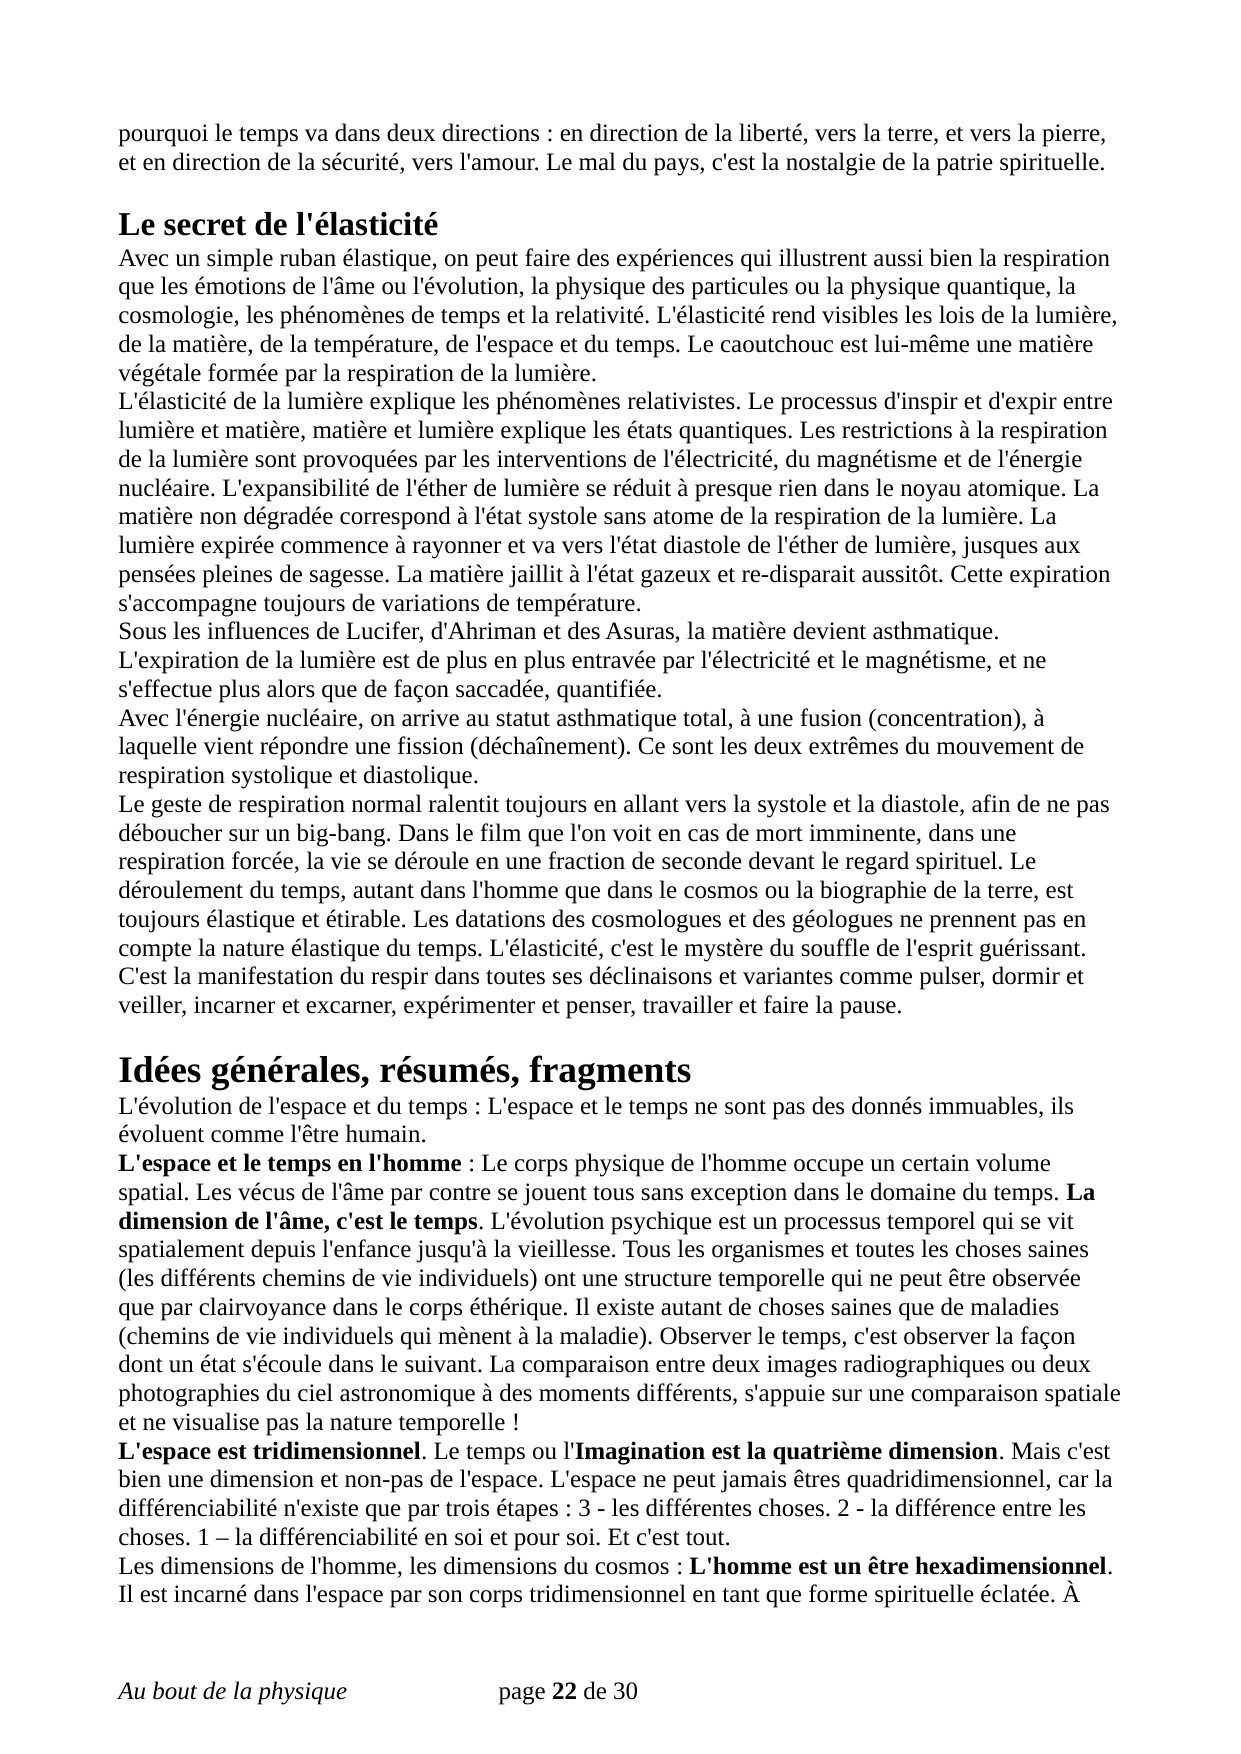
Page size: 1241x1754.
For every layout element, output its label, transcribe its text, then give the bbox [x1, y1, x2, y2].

text pourquoi le temps va dans deux directions : en direction de la liberté, vers la terre, et vers la pierre, et en direction de la sécurité, vers l'amour. Le mal du pays, c'est la nostalgie de la patrie spirituelle. [118, 118, 1122, 176]
text L'espace et le temps en l'homme : Le corps physique de l'homme occupe un certain volume spatial. Les vécus de l'âme par contre se jouent tous sans exception dans le domaine du temps. La dimension de l'âme, c'est le temps. L'évolution psychique est un processus temporel qui se vit spatialement depuis l'enfance jusqu'à la vieillesse. Tous les organismes et toutes les choses saines (les différents chemins de vie individuels) ont une structure temporelle qui ne peut être observée que par clairvoyance dans le corps éthérique. Il existe autant de choses saines que de maladies (chemins de vie individuels qui mènent à la maladie). Observer le temps, c'est observer la façon dont un état s'écoule dans le suivant. La comparaison entre deux images radiographiques ou deux photographies du ciel astronomique à des moments différents, s'appuie sur une comparaison spatiale et ne visualise pas la nature temporelle ! [118, 1148, 1122, 1436]
text Avec l'énergie nucléaire, on arrive au statut asthmatique total, à une fusion (concentration), à laquelle vient répondre une fission (déchaînement). Ce sont les deux extrêmes du mouvement de respiration systolique et diastolique. [118, 703, 1122, 789]
text L'espace est tridimensionnel. Le temps ou l'Imagination est la quatrième dimension. Mais c'est bien une dimension et non-pas de l'espace. L'espace ne peut jamais êtres quadridimensionnel, car la différenciabilité n'existe que par trois étapes : 3 - les différentes choses. 2 - la différence entre les choses. 1 – la différenciabilité en soi et pour soi. Et c'est tout. [118, 1436, 1122, 1551]
text Le geste de respiration normal ralentit toujours en allant vers la systole et la diastole, afin de ne pas déboucher sur un big-bang. Dans le film que l'on voit en cas de mort imminente, dans une respiration forcée, la vie se déroule en une fraction de seconde devant le regard spirituel. Le déroulement du temps, autant dans l'homme que dans le cosmos ou la biographie de la terre, est toujours élastique et étirable. Les datations des cosmologues et des géologues ne prennent pas en compte la nature élastique du temps. L'élasticité, c'est le mystère du souffle de l'esprit guérissant. C'est la manifestation du respir dans toutes ses déclinaisons et variantes comme pulser, dormir et veiller, incarner et excarner, expérimenter et penser, travailler et faire la pause. [118, 789, 1122, 1019]
text Les dimensions de l'homme, les dimensions du cosmos : L'homme est un être hexadimensionnel. Il est incarné dans l'espace par son corps tridimensionnel en tant que forme spirituelle éclatée. À [118, 1551, 1122, 1608]
text Sous les influences de Lucifer, d'Ahriman et des Asuras, la matière devient asthmatique. L'expiration de la lumière est de plus en plus entravée par l'électricité et le magnétisme, et ne s'effectue plus alors que de façon saccadée, quantifiée. [118, 616, 1122, 703]
text Avec un simple ruban élastique, on peut faire des expériences qui illustrent aussi bien la respiration que les émotions de l'âme ou l'évolution, la physique des particules ou la physique quantique, la cosmologie, les phénomènes de temps et la relativité. L'élasticité rend visibles les lois de la lumière, de la matière, de la température, de l'espace et du temps. Le caoutchouc est lui-même une matière végétale formée par la respiration de la lumière. [118, 243, 1122, 386]
text L'évolution de l'espace et du temps : L'espace et le temps ne sont pas des donnés immuables, ils évoluent comme l'être humain. [118, 1091, 1122, 1148]
text Le secret de l'élasticité [118, 204, 1122, 243]
text L'élasticité de la lumière explique les phénomènes relativistes. Le processus d'inspir et d'expir entre lumière et matière, matière et lumière explique les états quantiques. Les restrictions à la respiration de la lumière sont provoquées par les interventions de l'électricité, du magnétisme et de l'énergie nucléaire. L'expansibilité de l'éther de lumière se réduit à presque rien dans le noyau atomique. La matière non dégradée correspond à l'état systole sans atome de la respiration de la lumière. La lumière expirée commence à rayonner et va vers l'état diastole de l'éther de lumière, jusques aux pensées pleines de sagesse. La matière jaillit à l'état gazeux et re-disparait aussitôt. Cette expiration s'accompagne toujours de variations de température. [118, 386, 1122, 616]
text Idées générales, résumés, fragments [118, 1048, 1122, 1091]
